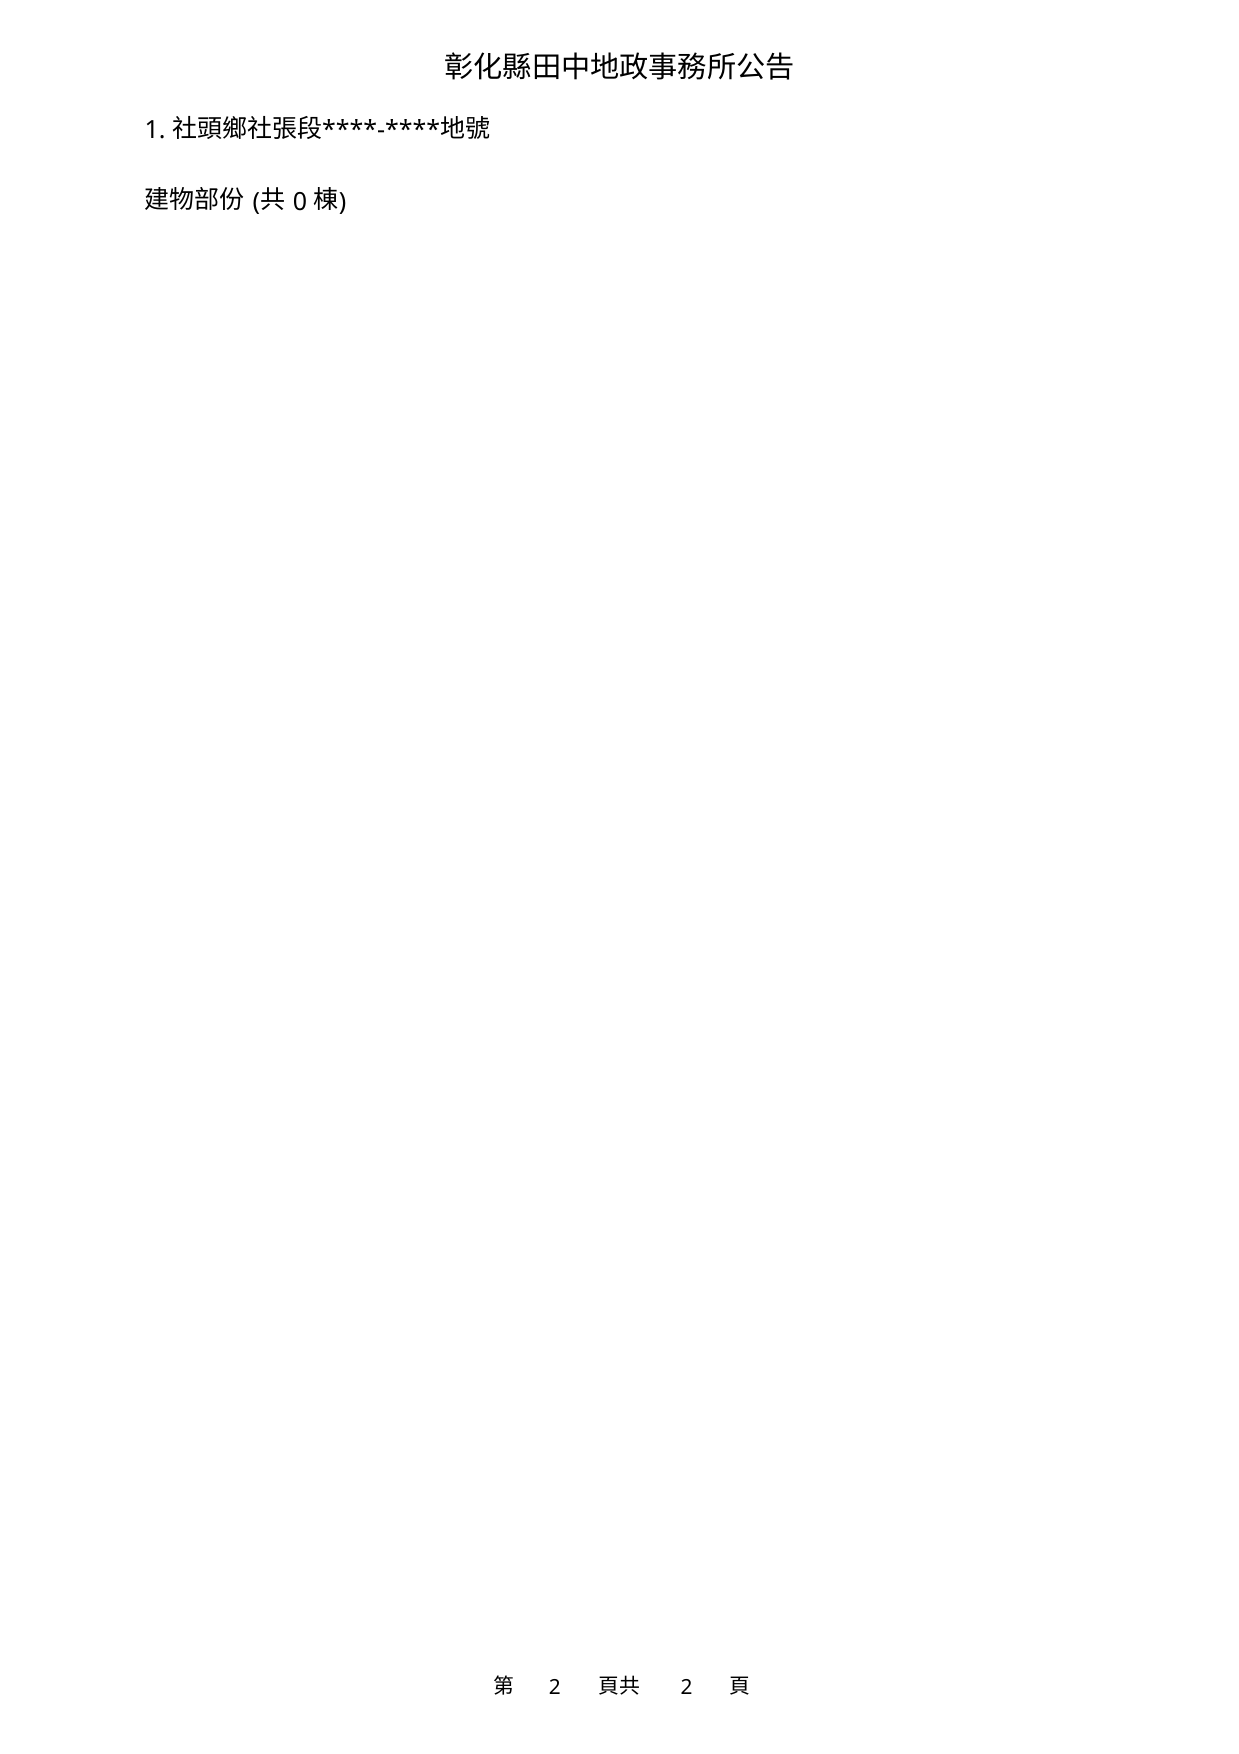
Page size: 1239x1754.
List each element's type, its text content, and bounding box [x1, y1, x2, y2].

table_cell [0, 95, 62, 166]
table_cell 1. 社頭鄉社張段****-****地號 [62, 95, 1177, 166]
table_header [483, 0, 523, 41]
table_cell [62, 239, 483, 1666]
table_cell [0, 166, 62, 238]
table_cell [1177, 95, 1239, 166]
table_header [0, 0, 62, 41]
table_cell [1177, 1666, 1239, 1707]
table_cell [0, 239, 62, 1666]
table_cell [524, 239, 585, 1666]
table_cell [1177, 166, 1239, 238]
table_cell [760, 239, 1177, 1666]
table_header [524, 0, 585, 41]
table_cell [585, 239, 653, 1666]
table_cell [760, 1666, 1177, 1707]
table_cell [0, 1666, 62, 1707]
table_cell 2 [653, 1666, 719, 1707]
table_cell [1177, 41, 1239, 94]
table_header [1177, 0, 1239, 41]
table_cell 2 [524, 1666, 585, 1707]
table_cell [0, 41, 62, 94]
table_cell [653, 239, 719, 1666]
table_cell 第 [483, 1666, 523, 1707]
table_cell 彰化縣田中地政事務所公告 [62, 41, 1177, 94]
table_header [62, 0, 483, 41]
table_cell [1177, 239, 1239, 1666]
table_cell 頁共 [585, 1666, 653, 1707]
table_header [653, 0, 719, 41]
table_cell [62, 1666, 483, 1707]
table_cell [720, 239, 760, 1666]
table_header [760, 0, 1177, 41]
table_header [720, 0, 760, 41]
table_cell [483, 239, 523, 1666]
table_header [585, 0, 653, 41]
table_cell 頁 [720, 1666, 760, 1707]
table_cell 建物部份 (共 0 棟) [62, 166, 1177, 238]
